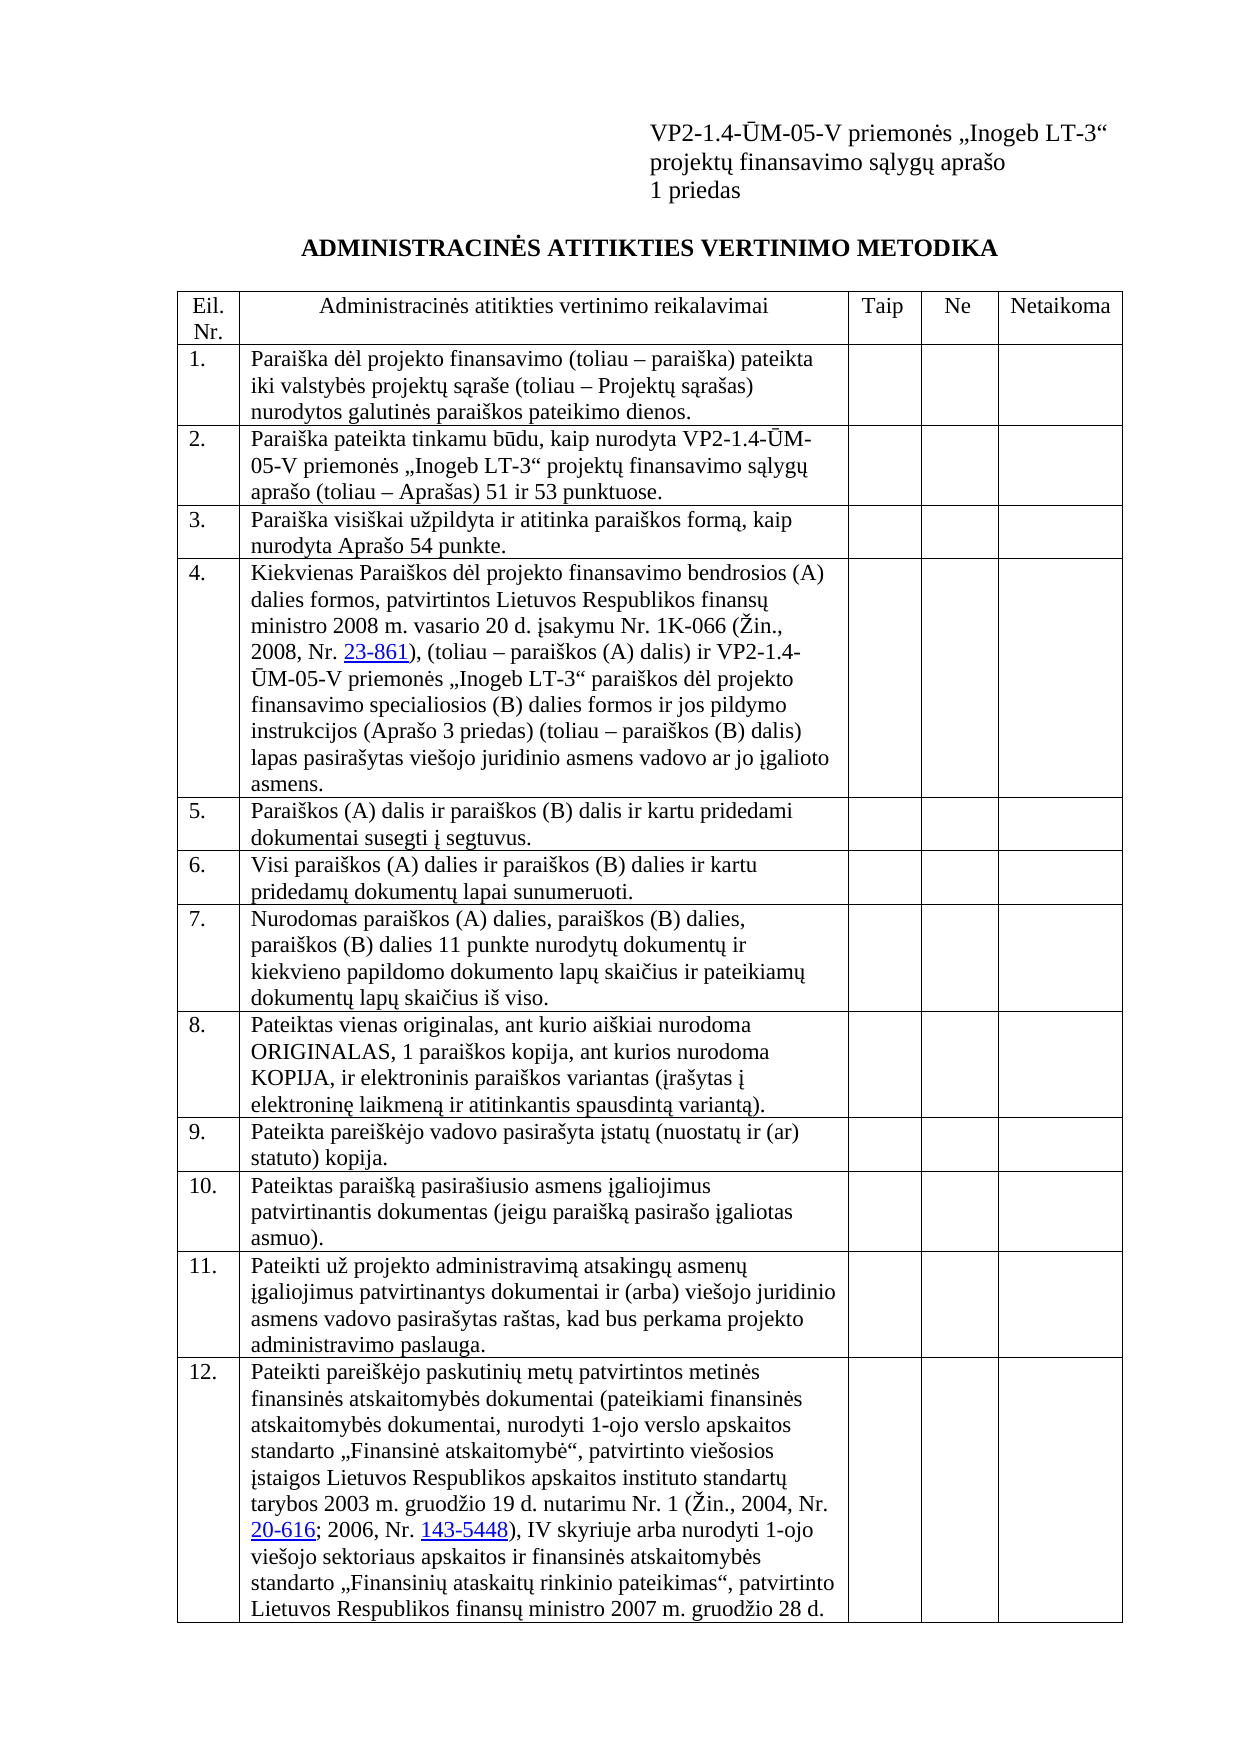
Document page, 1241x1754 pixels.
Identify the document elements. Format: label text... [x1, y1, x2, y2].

table_header Administracinės atitikties vertinimo reikalavimai [240, 292, 848, 344]
table_cell [922, 559, 998, 797]
table_cell [849, 426, 921, 504]
table_cell Paraiška dėl projekto finansavimo (toliau – paraiška) pateikta iki valstybės projektų sąraše (toliau – Projektų sąrašas) nurodytos galutinės paraiškos pateikimo dienos. [240, 345, 848, 424]
text projektų finansavimo sąlygų aprašo [649, 147, 1122, 176]
table_cell Paraiška visiškai užpildyta ir atitinka paraiškos formą, kaip nurodyta Aprašo 54 punkte. [240, 506, 848, 558]
table_cell 5. [178, 798, 239, 850]
table_cell 9. [178, 1118, 239, 1171]
table_cell [922, 1012, 998, 1117]
table_cell [999, 426, 1122, 504]
table_cell [922, 905, 998, 1011]
table_cell Nurodomas paraiškos (A) dalies, paraiškos (B) dalies, paraiškos (B) dalies 11 punkte nurodytų dokumentų ir kiekvieno papildomo dokumento lapų skaičius ir pateikiamų dokumentų lapų skaičius iš viso. [240, 905, 848, 1011]
table_cell [922, 1252, 998, 1357]
table_cell 8. [178, 1012, 239, 1117]
table_header Eil. Nr. [178, 292, 239, 344]
table_cell 4. [178, 559, 239, 797]
table_cell 2. [178, 426, 239, 504]
table_cell [849, 1118, 921, 1171]
table_cell [999, 1118, 1122, 1171]
table_cell [849, 798, 921, 850]
table_cell [849, 506, 921, 558]
table_cell [922, 426, 998, 504]
table_header Ne [922, 292, 998, 344]
table_cell [849, 851, 921, 904]
table_cell [849, 1252, 921, 1357]
table_cell [999, 345, 1122, 424]
table_cell [922, 1118, 998, 1171]
table_cell Pateiktas paraišką pasirašiusio asmens įgaliojimus patvirtinantis dokumentas (jeigu paraišką pasirašo įgaliotas asmuo). [240, 1172, 848, 1251]
table_cell 10. [178, 1172, 239, 1251]
table_cell [922, 345, 998, 424]
table_cell Visi paraiškos (A) dalies ir paraiškos (B) dalies ir kartu pridedamų dokumentų lapai sunumeruoti. [240, 851, 848, 904]
table_cell [999, 1172, 1122, 1251]
table_cell [849, 559, 921, 797]
table_cell [999, 798, 1122, 850]
table_cell [922, 1172, 998, 1251]
table_cell 11. [178, 1252, 239, 1357]
table_cell [849, 1172, 921, 1251]
text Administracinės atitikties vertinimo metodika [177, 233, 1122, 262]
table_cell [999, 506, 1122, 558]
table_cell [999, 1358, 1122, 1622]
table_cell Pateikti pareiškėjo paskutinių metų patvirtintos metinės finansinės atskaitomybės dokumentai (pateikiami finansinės atskaitomybės dokumentai, nurodyti 1-ojo verslo apskaitos standarto „Finansinė atskaitomybė“, patvirtinto viešosios įstaigos Lietuvos Respublikos apskaitos instituto standartų tarybos 2003 m. gruodžio 19 d. nutarimu Nr. 1 (Žin., 2004, Nr. 20-616; 2006, Nr. 143-5448), IV skyriuje arba nurodyti 1-ojo viešojo sektoriaus apskaitos ir finansinės atskaitomybės standarto „Finansinių ataskaitų rinkinio pateikimas“, patvirtinto Lietuvos Respublikos finansų ministro 2007 m. gruodžio 28 d. [240, 1358, 848, 1622]
table_cell [999, 559, 1122, 797]
table_header Taip [849, 292, 921, 344]
table_cell Kiekvienas Paraiškos dėl projekto finansavimo bendrosios (A) dalies formos, patvirtintos Lietuvos Respublikos finansų ministro 2008 m. vasario 20 d. įsakymu Nr. 1K-066 (Žin., 2008, Nr. 23-861), (toliau – paraiškos (A) dalis) ir VP2-1.4-ŪM-05-V priemonės „Inogeb LT-3“ paraiškos dėl projekto finansavimo specialiosios (B) dalies formos ir jos pildymo instrukcijos (Aprašo 3 priedas) (toliau – paraiškos (B) dalis) lapas pasirašytas viešojo juridinio asmens vadovo ar jo įgalioto asmens. [240, 559, 848, 797]
table_cell [999, 905, 1122, 1011]
text 1 priedas [649, 176, 1122, 204]
table_cell 6. [178, 851, 239, 904]
table_cell Paraiškos (A) dalis ir paraiškos (B) dalis ir kartu pridedami dokumentai susegti į segtuvus. [240, 798, 848, 850]
text VP2-1.4-ŪM-05-V priemonės „Inogeb LT-3“ [649, 118, 1122, 147]
table_cell 12. [178, 1358, 239, 1622]
table_cell [922, 1358, 998, 1622]
table_cell [999, 1252, 1122, 1357]
table_header Netaikoma [999, 292, 1122, 344]
table_cell [849, 905, 921, 1011]
table_cell [999, 851, 1122, 904]
table_cell [849, 1358, 921, 1622]
table_cell [922, 798, 998, 850]
table_cell 3. [178, 506, 239, 558]
table_cell Pateikta pareiškėjo vadovo pasirašyta įstatų (nuostatų ir (ar) statuto) kopija. [240, 1118, 848, 1171]
table_cell [849, 1012, 921, 1117]
table_cell 1. [178, 345, 239, 424]
table_cell [922, 851, 998, 904]
table_cell 7. [178, 905, 239, 1011]
table_cell Pateiktas vienas originalas, ant kurio aiškiai nurodoma ORIGINALAS, 1 paraiškos kopija, ant kurios nurodoma KOPIJA, ir elektroninis paraiškos variantas (įrašytas į elektroninę laikmeną ir atitinkantis spausdintą variantą). [240, 1012, 848, 1117]
table_cell Paraiška pateikta tinkamu būdu, kaip nurodyta VP2-1.4-ŪM-05-V priemonės „Inogeb LT-3“ projektų finansavimo sąlygų aprašo (toliau – Aprašas) 51 ir 53 punktuose. [240, 426, 848, 504]
table_cell Pateikti už projekto administravimą atsakingų asmenų įgaliojimus patvirtinantys dokumentai ir (arba) viešojo juridinio asmens vadovo pasirašytas raštas, kad bus perkama projekto administravimo paslauga. [240, 1252, 848, 1357]
table_cell [922, 506, 998, 558]
table_cell [999, 1012, 1122, 1117]
table_cell [849, 345, 921, 424]
